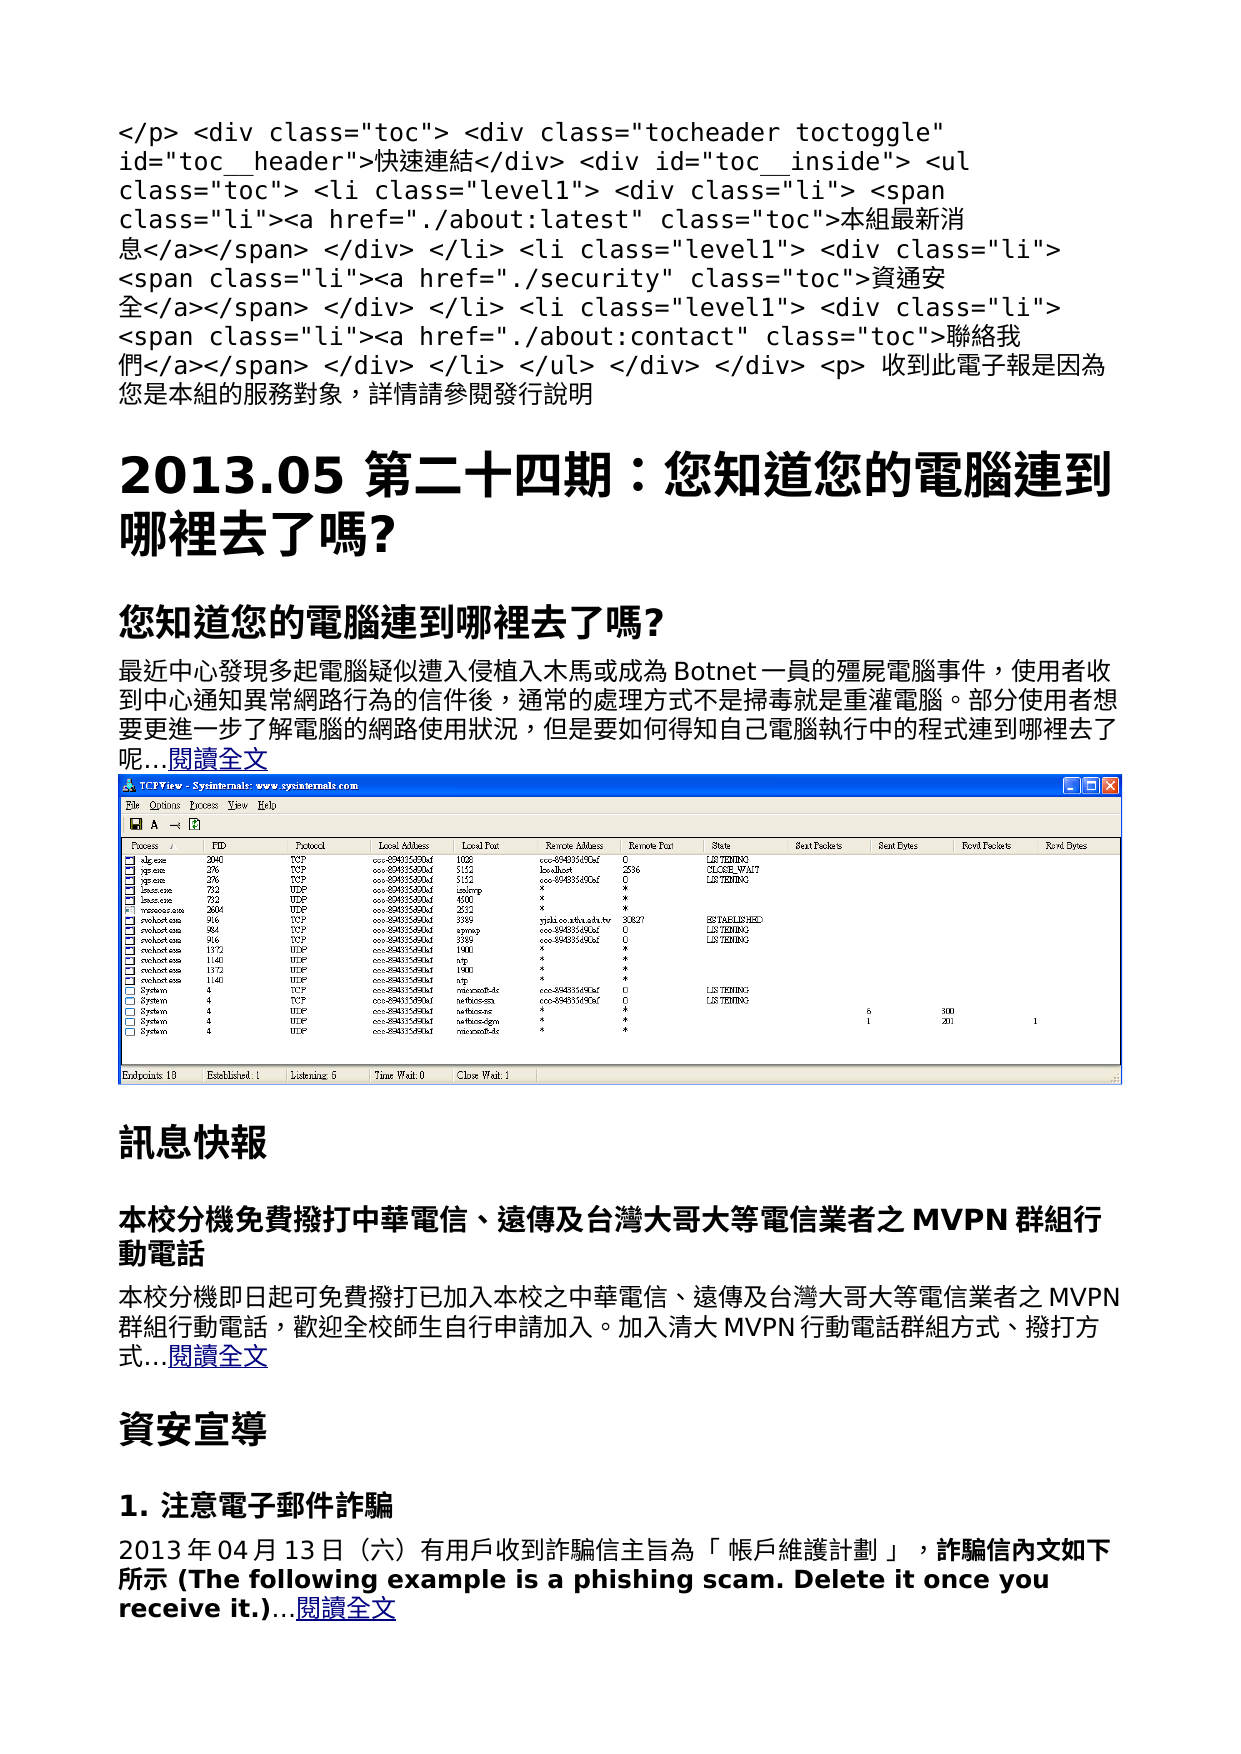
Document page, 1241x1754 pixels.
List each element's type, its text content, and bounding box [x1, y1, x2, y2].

subtitle 您知道您的電腦連到哪裡去了嗎? [118, 601, 1122, 645]
subtitle 資安宣導 [118, 1408, 1122, 1452]
text 2013年04月13日（六）有用戶收到詐騙信主旨為「 帳戶維護計劃 」，詐騙信內文如下所示 (The following example is a phishing scam. Delete it once you receive it.)…閱讀全文 [118, 1536, 1122, 1624]
subtitle 訊息快報 [118, 1122, 1122, 1166]
picture [118, 774, 1123, 1085]
text 最近中心發現多起電腦疑似遭入侵植入木馬或成為Botnet一員的殭屍電腦事件，使用者收到中心通知異常網路行為的信件後，通常的處理方式不是掃毒就是重灌電腦。部分使用者想要更進一步了解電腦的網路使用狀況，但是要如何得知自己電腦執行中的程式連到哪裡去了呢…閱讀全文 [118, 657, 1122, 774]
subtitle 1. 注意電子郵件詐騙 [118, 1490, 1122, 1524]
text </p> <div class="toc"> <div class="tocheader toctoggle" id="toc__header">快速連結</div> <div id="toc__inside"> <ul class="toc"> <li class="level1"> <div class="li"> <span class="li"><a href="./about:latest" class="toc">本組最新消息</a></span> </div> </li> <li class="level1"> <div class="li"> <span class="li"><a href="./security" class="toc">資通安全</a></span> </div> </li> <li class="level1"> <div class="li"> <span class="li"><a href="./about:contact" class="toc">聯絡我們</a></span> </div> </li> </ul> </div> </div> <p> 收到此電子報是因為您是本組的服務對象，詳情請參閱發行說明 [118, 118, 1122, 410]
subtitle 2013.05 第二十四期：您知道您的電腦連到哪裡去了嗎? [118, 447, 1122, 564]
text 本校分機即日起可免費撥打已加入本校之中華電信、遠傳及台灣大哥大等電信業者之MVPN群組行動電話，歡迎全校師生自行申請加入。加入清大MVPN行動電話群組方式、撥打方式…閱讀全文 [118, 1283, 1122, 1371]
subtitle 本校分機免費撥打中華電信、遠傳及台灣大哥大等電信業者之MVPN群組行動電話 [118, 1203, 1122, 1271]
